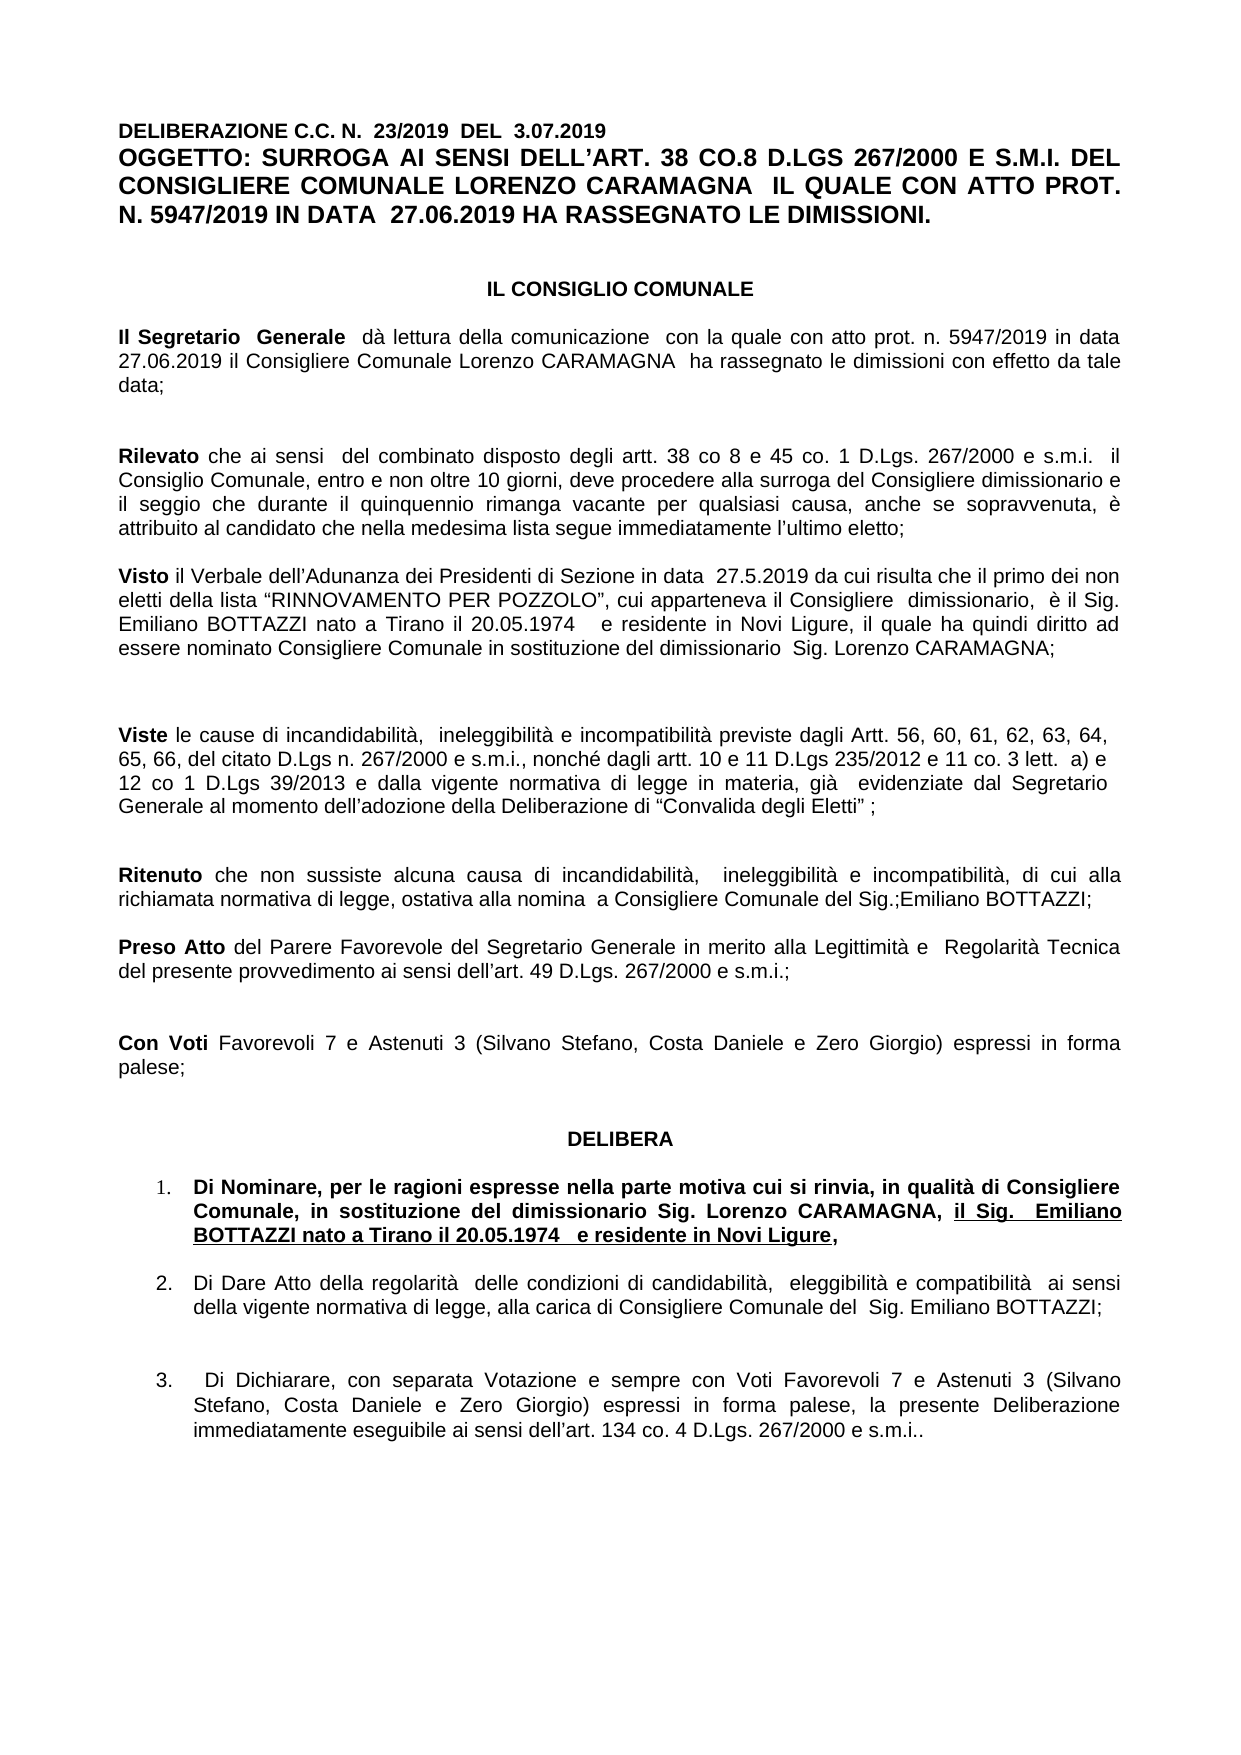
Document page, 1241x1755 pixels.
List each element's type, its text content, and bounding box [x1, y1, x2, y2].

text DELIBERAZIONE C.C. N. 23/2019 DEL 3.07.2019 [118, 118, 1122, 142]
text Viste le cause di incandidabilità, ineleggibilità e incompatibilità previste dagli Artt. 56, 60, 61, 62, 63, 64, 65, 66, del citato D.Lgs n. 267/2000 e s.m.i., nonché dagli artt. 10 e 11 D.Lgs 235/2012 e 11 co. 3 lett. a) e 12 co 1 D.Lgs 39/2013 e dalla vigente normativa di legge in materia, già evidenziate dal Segretario Generale al momento dell’adozione della Deliberazione di “Convalida degli Eletti” ; [118, 722, 1110, 818]
text Rilevato che ai sensi del combinato disposto degli artt. 38 co 8 e 45 co. 1 D.Lgs. 267/2000 e s.m.i. il Consiglio Comunale, entro e non oltre 10 giorni, deve procedere alla surroga del Consigliere dimissionario e il seggio che durante il quinquennio rimanga vacante per qualsiasi causa, anche se sopravvenuta, è attribuito al candidato che nella medesima lista segue immediatamente l’ultimo eletto; [118, 444, 1122, 540]
text Il Segretario Generale dà lettura della comunicazione con la quale con atto prot. n. 5947/2019 in data 27.06.2019 il Consigliere Comunale Lorenzo CARAMAGNA ha rassegnato le dimissioni con effetto da tale data; [118, 324, 1122, 396]
text Con Voti Favorevoli 7 e Astenuti 3 (Silvano Stefano, Costa Daniele e Zero Giorgio) espressi in forma palese; [118, 1031, 1122, 1079]
text IL CONSIGLIO COMUNALE [118, 277, 1122, 301]
text Visto il Verbale dell’Adunanza dei Presidenti di Sezione in data 27.5.2019 da cui risulta che il primo dei non eletti della lista “RINNOVAMENTO PER POZZOLO”, cui apparteneva il Consigliere dimissionario, è il Sig. Emiliano BOTTAZZI nato a Tirano il 20.05.1974 e residente in Novi Ligure, il quale ha quindi diritto ad essere nominato Consigliere Comunale in sostituzione del dimissionario Sig. Lorenzo CARAMAGNA; [118, 564, 1122, 660]
text DELIBERA [118, 1127, 1122, 1151]
text Ritenuto che non sussiste alcuna causa di incandidabilità, ineleggibilità e incompatibilità, di cui alla richiamata normativa di legge, ostativa alla nomina a Consigliere Comunale del Sig.;Emiliano BOTTAZZI; [118, 863, 1122, 911]
text Preso Atto del Parere Favorevole del Segretario Generale in merito alla Legittimità e Regolarità Tecnica del presente provvedimento ai sensi dell’art. 49 D.Lgs. 267/2000 e s.m.i.; [118, 935, 1122, 983]
list Di Dichiarare, con separata Votazione e sempre con Voti Favorevoli 7 e Astenuti 3 (Silvano Stefano, Costa Daniele e Zero Giorgio) espressi in forma palese, la presente Deliberazione immediatamente eseguibile ai sensi dell’art. 134 co. 4 D.Lgs. 267/2000 e s.m.i.. [156, 1366, 1122, 1441]
list Di Dare Atto della regolarità delle condizioni di candidabilità, eleggibilità e compatibilità ai sensi della vigente normativa di legge, alla carica di Consigliere Comunale del Sig. Emiliano BOTTAZZI; [156, 1271, 1122, 1318]
text OGGETTO: SURROGA AI SENSI DELL’ART. 38 CO.8 D.LGS 267/2000 E S.M.I. DEL CONSIGLIERE COMUNALE LORENZO CARAMAGNA IL QUALE CON ATTO PROT. N. 5947/2019 IN DATA 27.06.2019 HA RASSEGNATO LE DIMISSIONI. [118, 142, 1122, 229]
list Di Nominare, per le ragioni espresse nella parte motiva cui si rinvia, in qualità di Consigliere Comunale, in sostituzione del dimissionario Sig. Lorenzo CARAMAGNA, il Sig. Emiliano BOTTAZZI nato a Tirano il 20.05.1974 e residente in Novi Ligure, [156, 1174, 1122, 1247]
